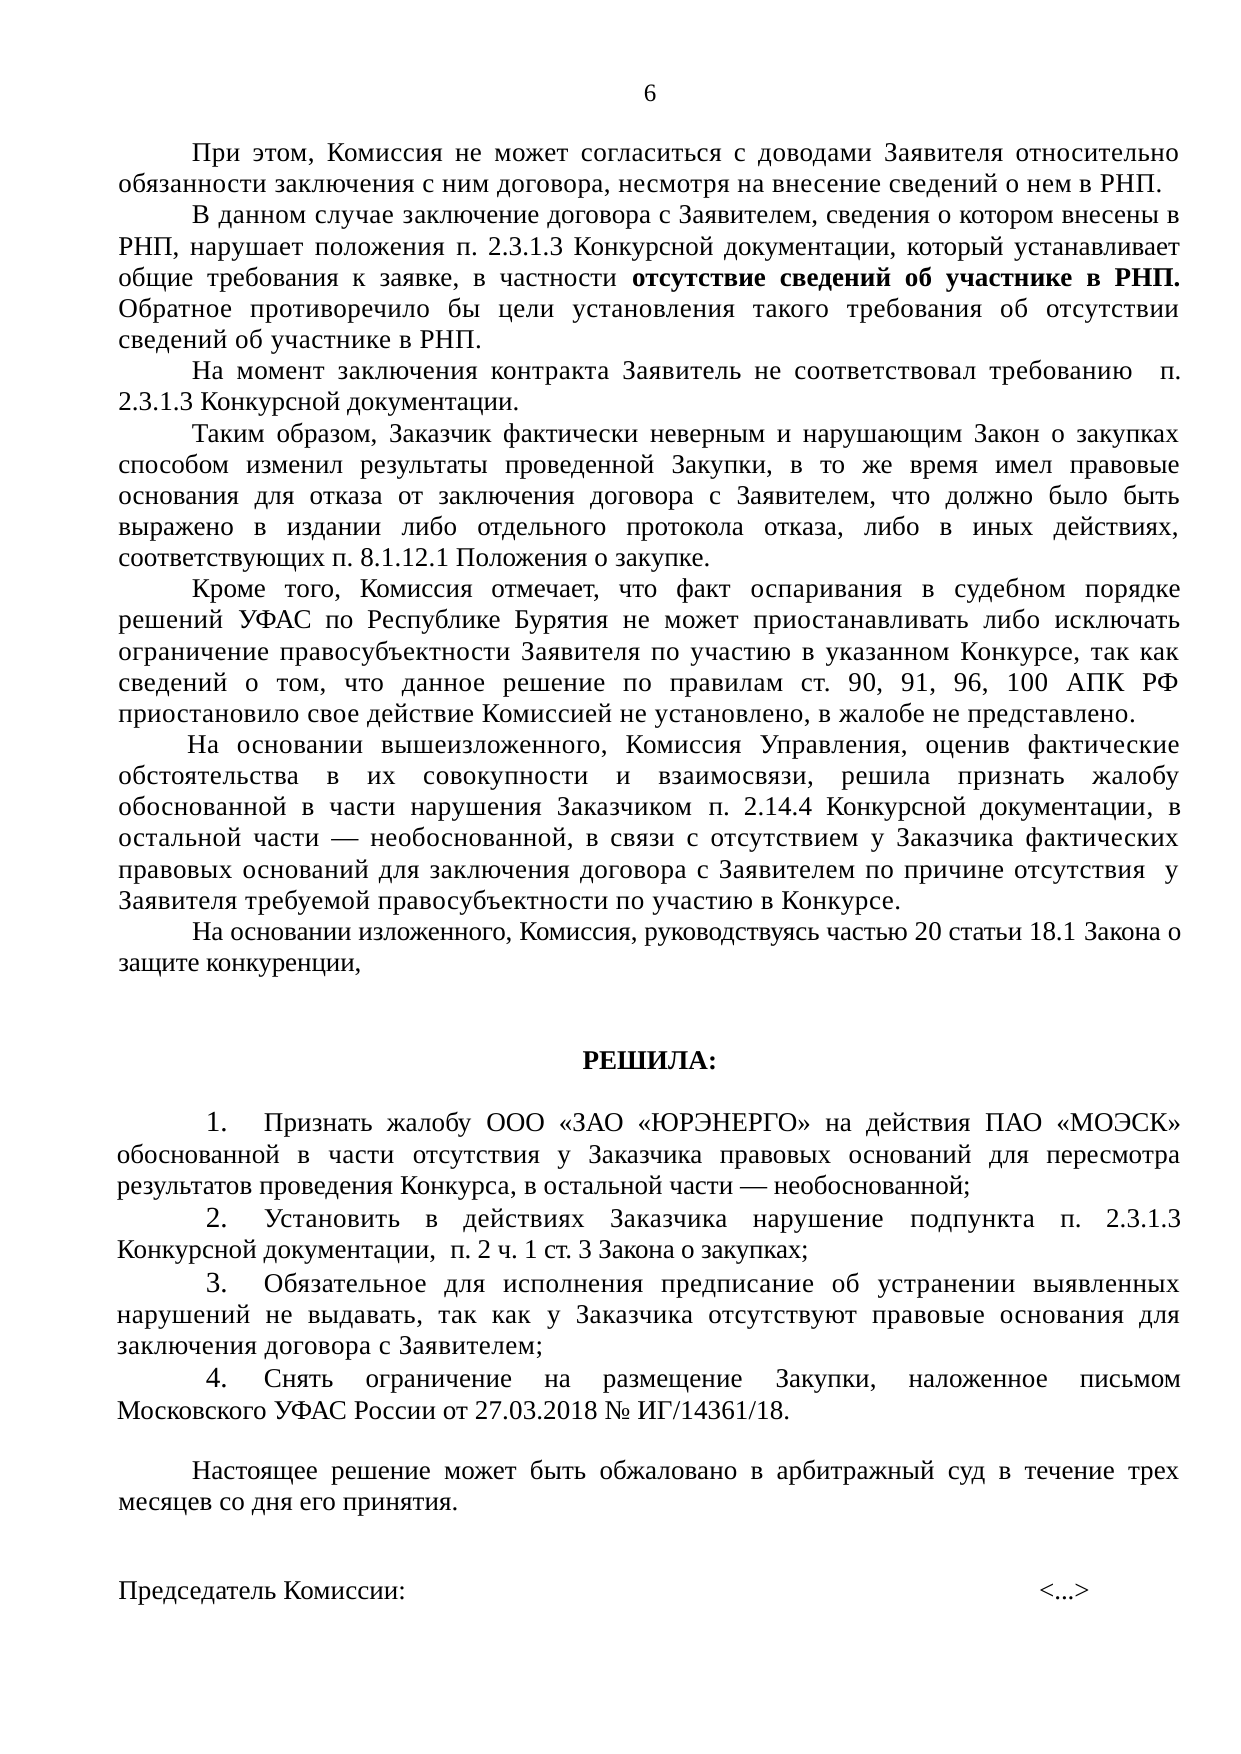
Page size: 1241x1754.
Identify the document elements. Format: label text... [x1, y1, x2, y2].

list Признать жалобу ООО «ЗАО «ЮРЭНЕРГО» на действия ПАО «МОЭСК» обоснованной в части отсутствия у Заказчика правовых оснований для пересмотра результатов проведения Конкурса, в остальной части — необоснованной; [117, 1104, 1181, 1200]
text Таким образом, Заказчик фактически неверным и нарушающим Закон о закупках способом изменил результаты проведенной Закупки, в то же время имел правовые основания для отказа от заключения договора с Заявителем, что должно было быть выражено в издании либо отдельного протокола отказа, либо в иных действиях, соответствующих п. 8.1.12.1 Положения о закупке. [118, 417, 1181, 572]
text На основании вышеизложенного, Комиссия Управления, оценив фактические обстоятельства в их совокупности и взаимосвязи, решила признать жалобу обоснованной в части нарушения Заказчиком п. 2.14.4 Конкурсной документации, в остальной части — необоснованной, в связи с отсутствием у Заказчика фактических правовых оснований для заключения договора с Заявителем по причине отсутствия у Заявителя требуемой правосубъектности по участию в Конкурсе. [118, 728, 1181, 915]
text РЕШИЛА: [118, 1044, 1181, 1076]
list Установить в действиях Заказчика нарушение подпункта п. 2.3.1.3 Конкурсной документации, п. 2 ч. 1 ст. 3 Закона о закупках; [117, 1200, 1181, 1265]
text Председатель Комиссии: <...> [118, 1574, 1181, 1605]
text На основании изложенного, Комиссия, руководствуясь частью 20 статьи 18.1 Закона о защите конкуренции, [118, 915, 1181, 977]
text Кроме того, Комиссия отмечает, что факт оспаривания в судебном порядке решений УФАС по Республике Бурятия не может приостанавливать либо исключать ограничение правосубъектности Заявителя по участию в указанном Конкурсе, так как сведений о том, что данное решение по правилам ст. 90, 91, 96, 100 АПК РФ приостановило свое действие Комиссией не установлено, в жалобе не представлено. [118, 572, 1181, 728]
text На момент заключения контракта Заявитель не соответствовал требованию п. 2.3.1.3 Конкурсной документации. [118, 354, 1181, 417]
text При этом, Комиссия не может согласиться с доводами Заявителя относительно обязанности заключения с ним договора, несмотря на внесение сведений о нем в РНП. [118, 136, 1181, 199]
list Снять ограничение на размещение Закупки, наложенное письмом Московского УФАС России от 27.03.2018 № ИГ/14361/18. [117, 1361, 1181, 1425]
text В данном случае заключение договора с Заявителем, сведения о котором внесены в РНП, нарушает положения п. 2.3.1.3 Конкурсной документации, который устанавливает общие требования к заявке, в частности отсутствие сведений об участнике в РНП. Обратное противоречило бы цели установления такого требования об отсутствии сведений об участнике в РНП. [118, 199, 1181, 354]
text Настоящее решение может быть обжаловано в арбитражный суд в течение трех месяцев со дня его принятия. [118, 1454, 1181, 1516]
list Обязательное для исполнения предписание об устранении выявленных нарушений не выдавать, так как у Заказчика отсутствуют правовые основания для заключения договора с Заявителем; [117, 1265, 1181, 1361]
